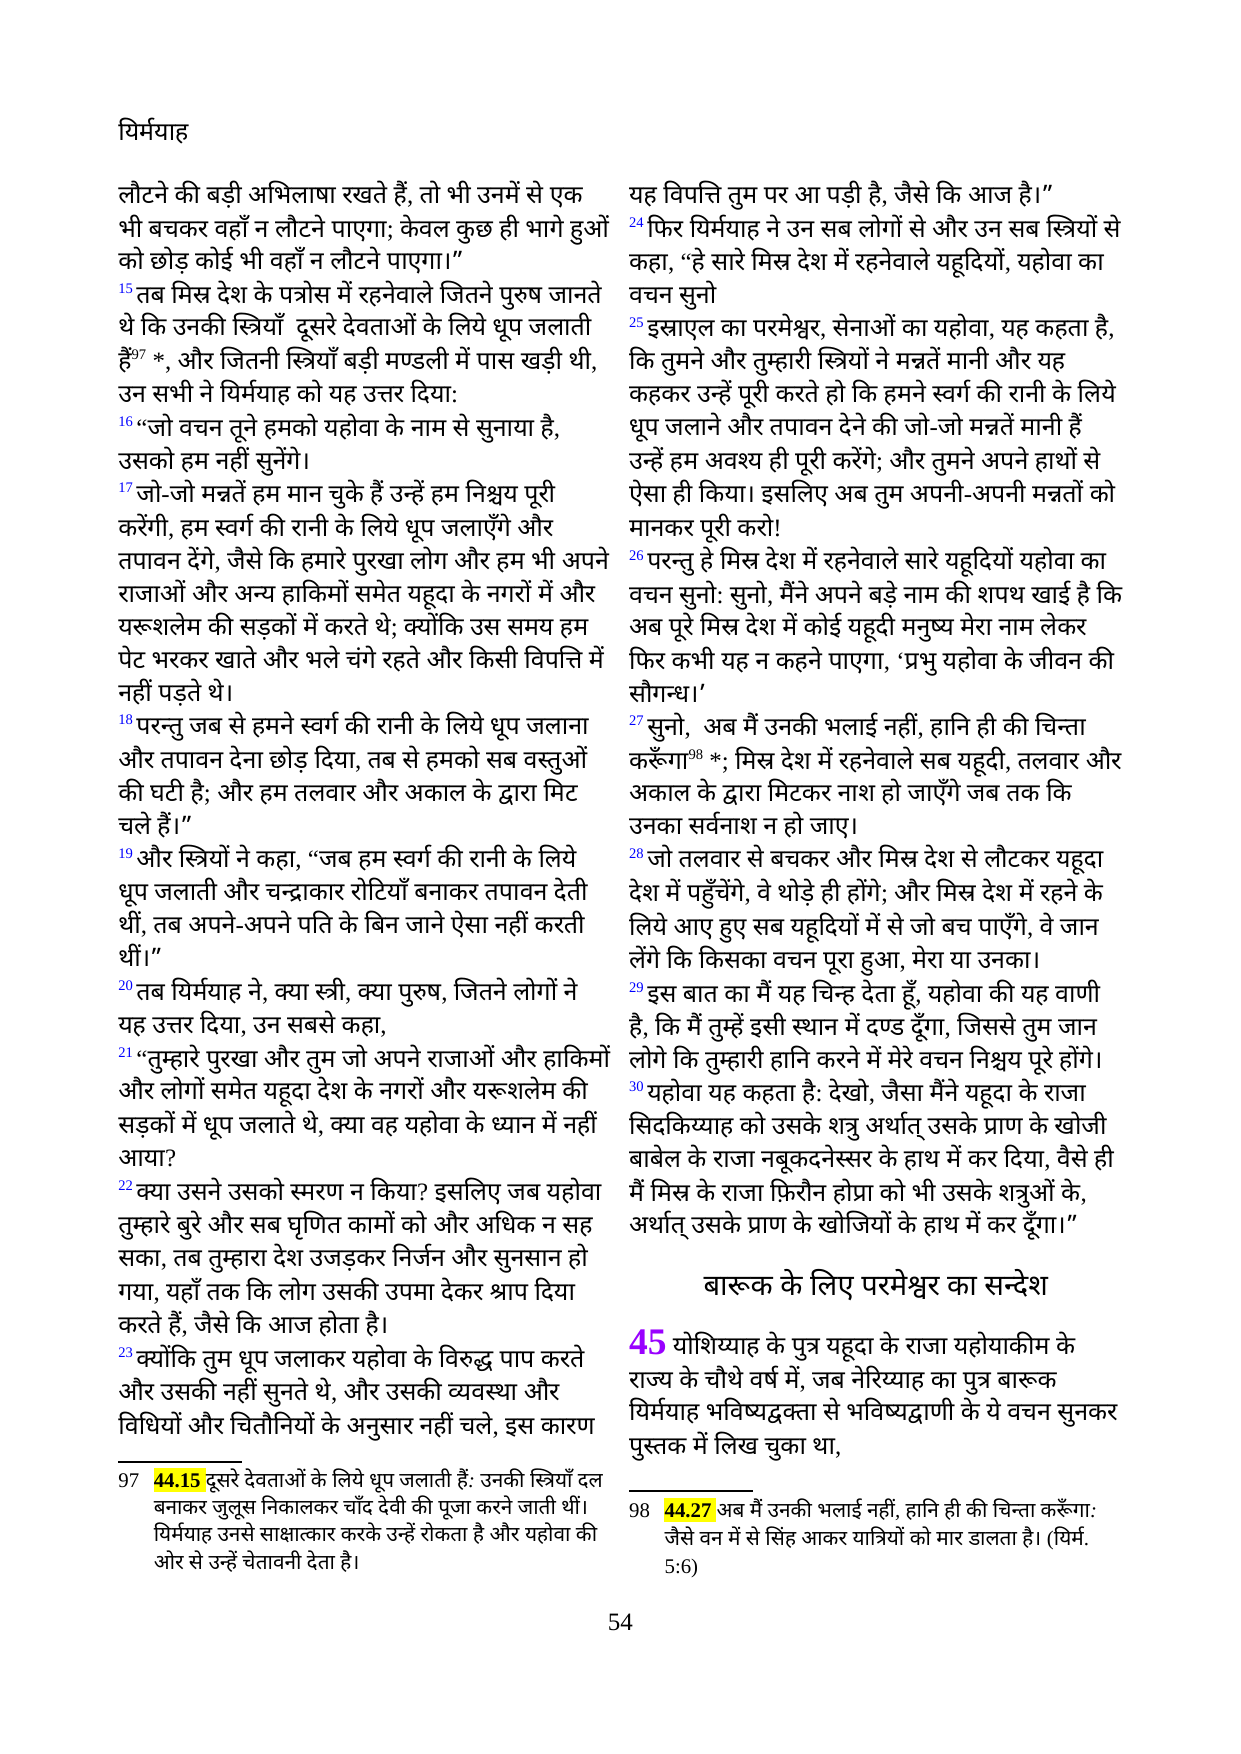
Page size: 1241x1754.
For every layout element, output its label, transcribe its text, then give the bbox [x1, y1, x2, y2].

text 23 क्योंकि तुम धूप जलाकर यहोवा के विरुद्ध पाप करते और उसकी नहीं सुनते थे, और उसकी व्यवस्था और विधियों और चितौनियों के अनुसार नहीं चले, इस कारण [118, 1344, 611, 1444]
subtitle बारूक के लिए परमेश्वर का सन्देश [629, 1269, 1122, 1307]
text 30 यहोवा यह कहता है: देखो, जैसा मैंने यहूदा के राजा सिदकिय्याह को उसके शत्रु अर्थात् उसके प्राण के खोजी बाबेल के राजा नबूकदनेस्सर के हाथ में कर दिया, वैसे ही मैं मिस्र के राजा फ़िरौन होप्रा को भी उसके शत्रुओं के, अर्थात् उसके प्राण के खोजियों के हाथ में कर दूँगा।” [629, 1078, 1122, 1244]
text 19 और स्त्रियों ने कहा, “जब हम स्वर्ग की रानी के लिये धूप जलाती और चन्द्राकार रोटियाँ बनाकर तपावन देती थीं, तब अपने-अपने पति के बिन जाने ऐसा नहीं करती थीं।” [118, 844, 611, 977]
text 22 क्या उसने उसको स्मरण न किया? इसलिए जब यहोवा तुम्हारे बुरे और सब घृणित कामों को और अधिक न सह सका, तब तुम्हारा देश उजड़कर निर्जन और सुनसान हो गया, यहाँ तक कि लोग उसकी उपमा देकर श्राप दिया करते हैं, जैसे कि आज होता है। [118, 1177, 611, 1344]
text 20 तब यिर्मयाह ने, क्या स्त्री, क्या पुरुष, जितने लोगों ने यह उत्तर दिया, उन सबसे कहा, [118, 977, 611, 1044]
text 25 इस्राएल का परमेश्वर, सेनाओं का यहोवा, यह कहता है, कि तुमने और तुम्हारी स्त्रियों ने मन्नतें मानी और यह कहकर उन्हें पूरी करते हो कि हमने स्वर्ग की रानी के लिये धूप जलाने और तपावन देने की जो-जो मन्नतें मानी हैं उन्हें हम अवश्य ही पूरी करेंगे; और तुमने अपने हाथों से ऐसा ही किया। इसलिए अब तुम अपनी-अपनी मन्नतों को मानकर पूरी करो! [629, 313, 1122, 546]
text 44.15 दूसरे देवताओं के लिये धूप जलाती हैं: उनकी स्त्रियाँ दल बनाकर जुलूस निकालकर चाँद देवी की पूजा करने जाती थीं। यिर्मयाह उनसे साक्षात्कार करके उन्हें रोकता है और यहोवा की ओर से उन्हें चेतावनी देता है। [118, 1468, 611, 1578]
text लौटने की बड़ी अभिलाषा रखते हैं, तो भी उनमें से एक भी बचकर वहाँ न लौटने पाएगा; केवल कुछ ही भागे हुओं को छोड़ कोई भी वहाँ न लौटने पाएगा।” [118, 180, 611, 280]
text यह विपत्ति तुम पर आ पड़ी है, जैसे कि आज है।” [629, 180, 1122, 214]
text 44.27 अब मैं उनकी भलाई नहीं, हानि ही की चिन्ता करूँगा: जैसे वन में से सिंह आकर यात्रियों को मार डालता है। (यिर्म. 5:6) [629, 1497, 1122, 1578]
text 24 फिर यिर्मयाह ने उन सब लोगों से और उन सब स्त्रियों से कहा, “हे सारे मिस्र देश में रहनेवाले यहूदियों, यहोवा का वचन सुनो [629, 214, 1122, 313]
text 17 जो-जो मन्नतें हम मान चुके हैं उन्हें हम निश्चय पूरी करेंगी, हम स्वर्ग की रानी के लिये धूप जलाएँगे और तपावन देंगे, जैसे कि हमारे पुरखा लोग और हम भी अपने राजाओं और अन्य हाकिमों समेत यहूदा के नगरों में और यरूशलेम की सड़कों में करते थे; क्योंकि उस समय हम पेट भरकर खाते और भले चंगे रहते और किसी विपत्ति में नहीं पड़ते थे। [118, 479, 611, 711]
text 15 तब मिस्र देश के पत्रोस में रहनेवाले जितने पुरुष जानते थे कि उनकी स्त्रियाँ दूसरे देवताओं के लिये धूप जलाती हैं *, और जितनी स्त्रियाँ बड़ी मण्डली में पास खड़ी थी, उन सभी ने यिर्मयाह को यह उत्तर दिया: [118, 280, 611, 413]
text 21 “तुम्हारे पुरखा और तुम जो अपने राजाओं और हाकिमों और लोगों समेत यहूदा देश के नगरों और यरूशलेम की सड़कों में धूप जलाते थे, क्या वह यहोवा के ध्यान में नहीं आया? [118, 1044, 611, 1177]
text 29 इस बात का मैं यह चिन्ह देता हूँ, यहोवा की यह वाणी है, कि मैं तुम्हें इसी स्थान में दण्ड दूँगा, जिससे तुम जान लोगे कि तुम्हारी हानि करने में मेरे वचन निश्चय पूरे होंगे। [629, 979, 1122, 1078]
text 45 योशिय्याह के पुत्र यहूदा के राजा यहोयाकीम के राज्य के चौथे वर्ष में, जब नेरिय्याह का पुत्र बारूक यिर्मयाह भविष्यद्वक्ता से भविष्यद्वाणी के ये वचन सुनकर पुस्तक में लिख चुका था, [629, 1320, 1122, 1464]
text 18 परन्तु जब से हमने स्वर्ग की रानी के लिये धूप जलाना और तपावन देना छोड़ दिया, तब से हमको सब वस्तुओं की घटी है; और हम तलवार और अकाल के द्वारा मिट चले हैं।” [118, 711, 611, 844]
text 26 परन्तु हे मिस्र देश में रहनेवाले सारे यहूदियों यहोवा का वचन सुनो: सुनो, मैंने अपने बड़े नाम की शपथ खाई है कि अब पूरे मिस्र देश में कोई यहूदी मनुष्य मेरा नाम लेकर फिर कभी यह न कहने पाएगा, ‘प्रभु यहोवा के जीवन की सौगन्ध।’ [629, 546, 1122, 712]
text 28 जो तलवार से बचकर और मिस्र देश से लौटकर यहूदा देश में पहुँचेंगे, वे थोड़े ही होंगे; और मिस्र देश में रहने के लिये आए हुए सब यहूदियों में से जो बच पाएँगे, वे जान लेंगे कि किसका वचन पूरा हुआ, मेरा या उनका। [629, 844, 1122, 979]
text 16 “जो वचन तूने हमको यहोवा के नाम से सुनाया है, उसको हम नहीं सुनेंगे। [118, 413, 611, 479]
text 27 सुनो, अब मैं उनकी भलाई नहीं, हानि ही की चिन्ता करूँगा *; मिस्र देश में रहनेवाले सब यहूदी, तलवार और अकाल के द्वारा मिटकर नाश हो जाएँगे जब तक कि उनका सर्वनाश न हो जाए। [629, 712, 1122, 844]
